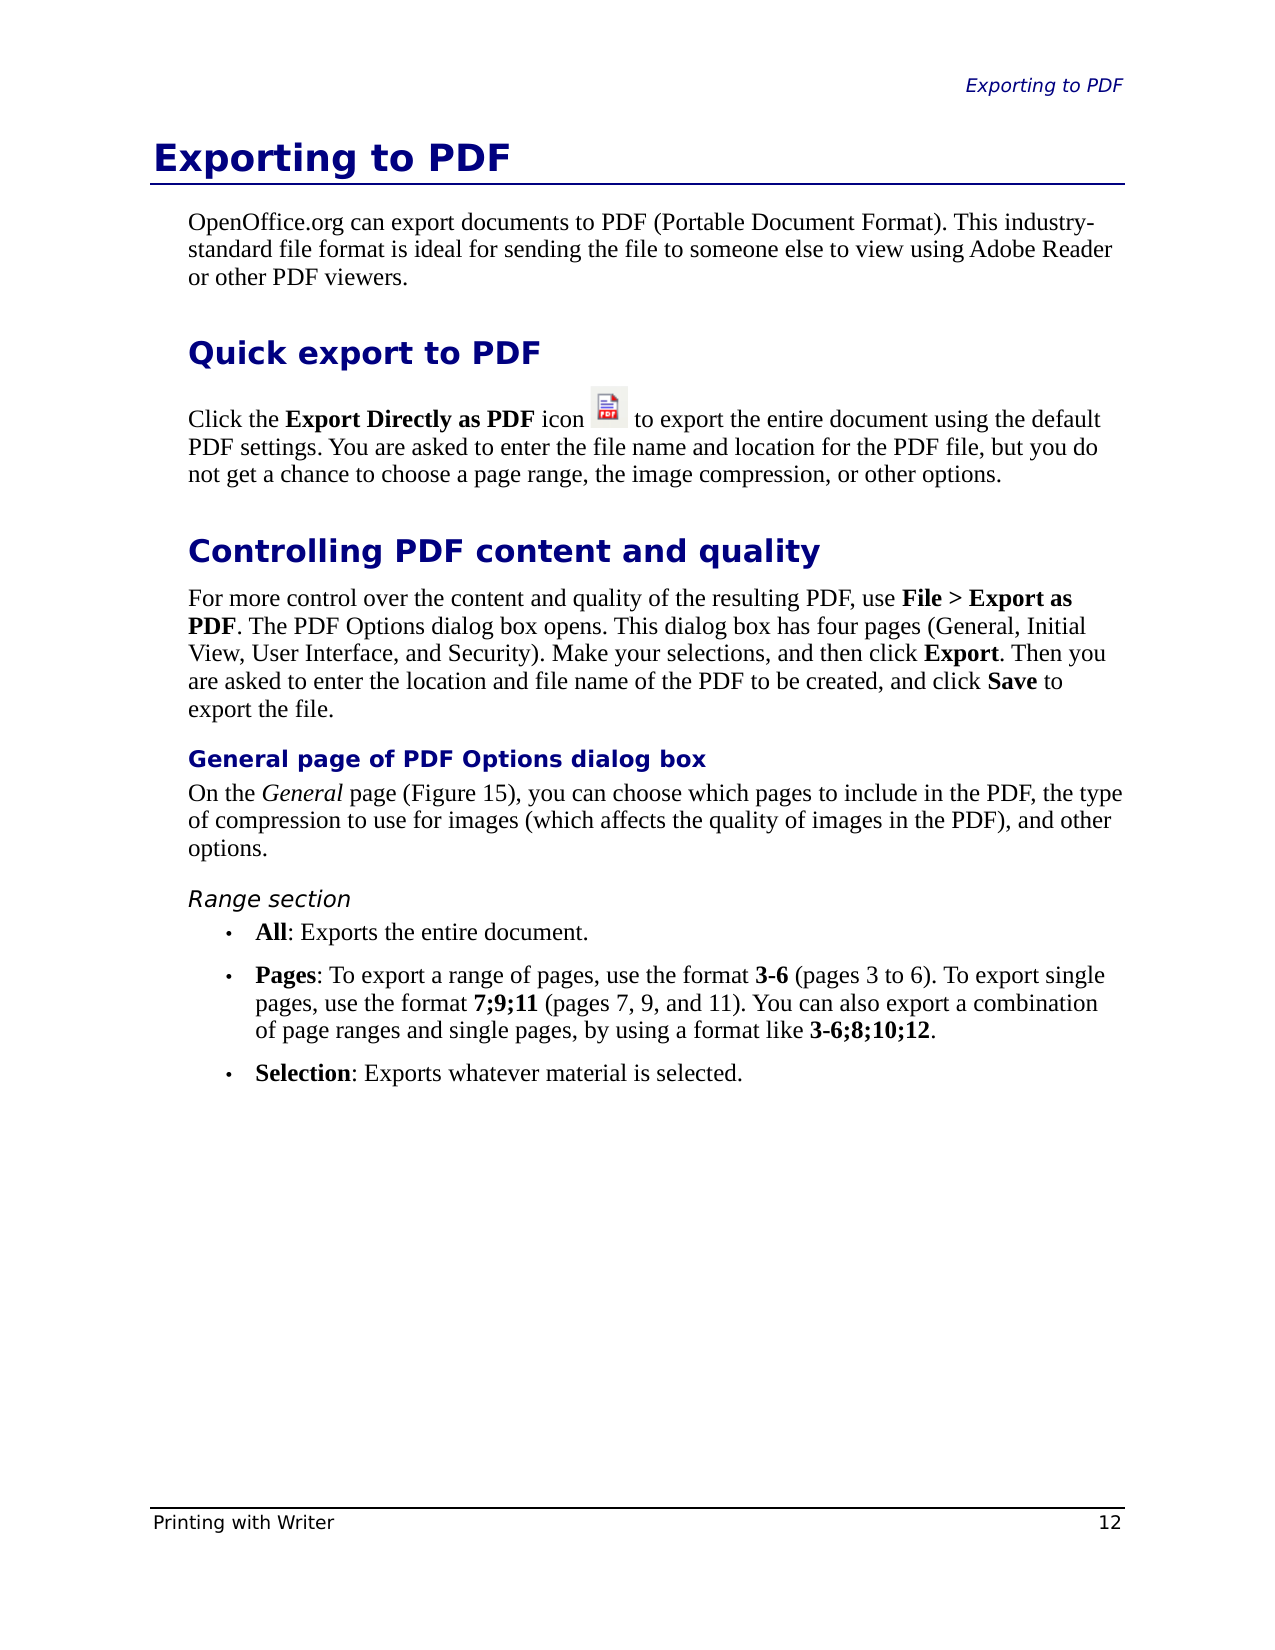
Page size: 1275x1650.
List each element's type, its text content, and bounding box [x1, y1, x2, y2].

text For more control over the content and quality of the resulting PDF, use File > Export as PDF. The PDF Options dialog box opens. This dialog box has four pages (General, Initial View, User Interface, and Security). Make your selections, and then click Export. Then you are asked to enter the location and file name of the PDF to be created, and click Save to export the file. [188, 584, 1125, 723]
list Selection: Exports whatever material is selected. [226, 1059, 1125, 1087]
text Click the Export Directly as PDF icon to export the entire document using the default PDF settings. You are asked to enter the file name and location for the PDF file, but you do not get a chance to choose a page range, the image compression, or other options. [188, 387, 1125, 488]
picture [590, 386, 628, 428]
subtitle Quick export to PDF [188, 336, 1125, 372]
text On the General page (Figure 15), you can choose which pages to include in the PDF, the type of compression to use for images (which affects the quality of images in the PDF), and other options. [188, 779, 1125, 862]
subtitle Exporting to PDF [150, 134, 1125, 183]
list All: Exports the entire document. [226, 918, 1125, 946]
subtitle Controlling PDF content and quality [188, 533, 1125, 569]
list Pages: To export a range of pages, use the format 3-6 (pages 3 to 6). To export single pages, use the format 7;9;11 (pages 7, 9, and 11). You can also export a combination of page ranges and single pages, by using a format like 3-6;8;10;12. [226, 961, 1125, 1044]
subtitle General page of PDF Options dialog box [188, 746, 1125, 773]
text OpenOffice.org can export documents to PDF (Portable Document Format). This industry-standard file format is ideal for sending the file to someone else to view using Adobe Reader or other PDF viewers. [188, 208, 1125, 291]
subtitle Range section [188, 886, 1125, 912]
